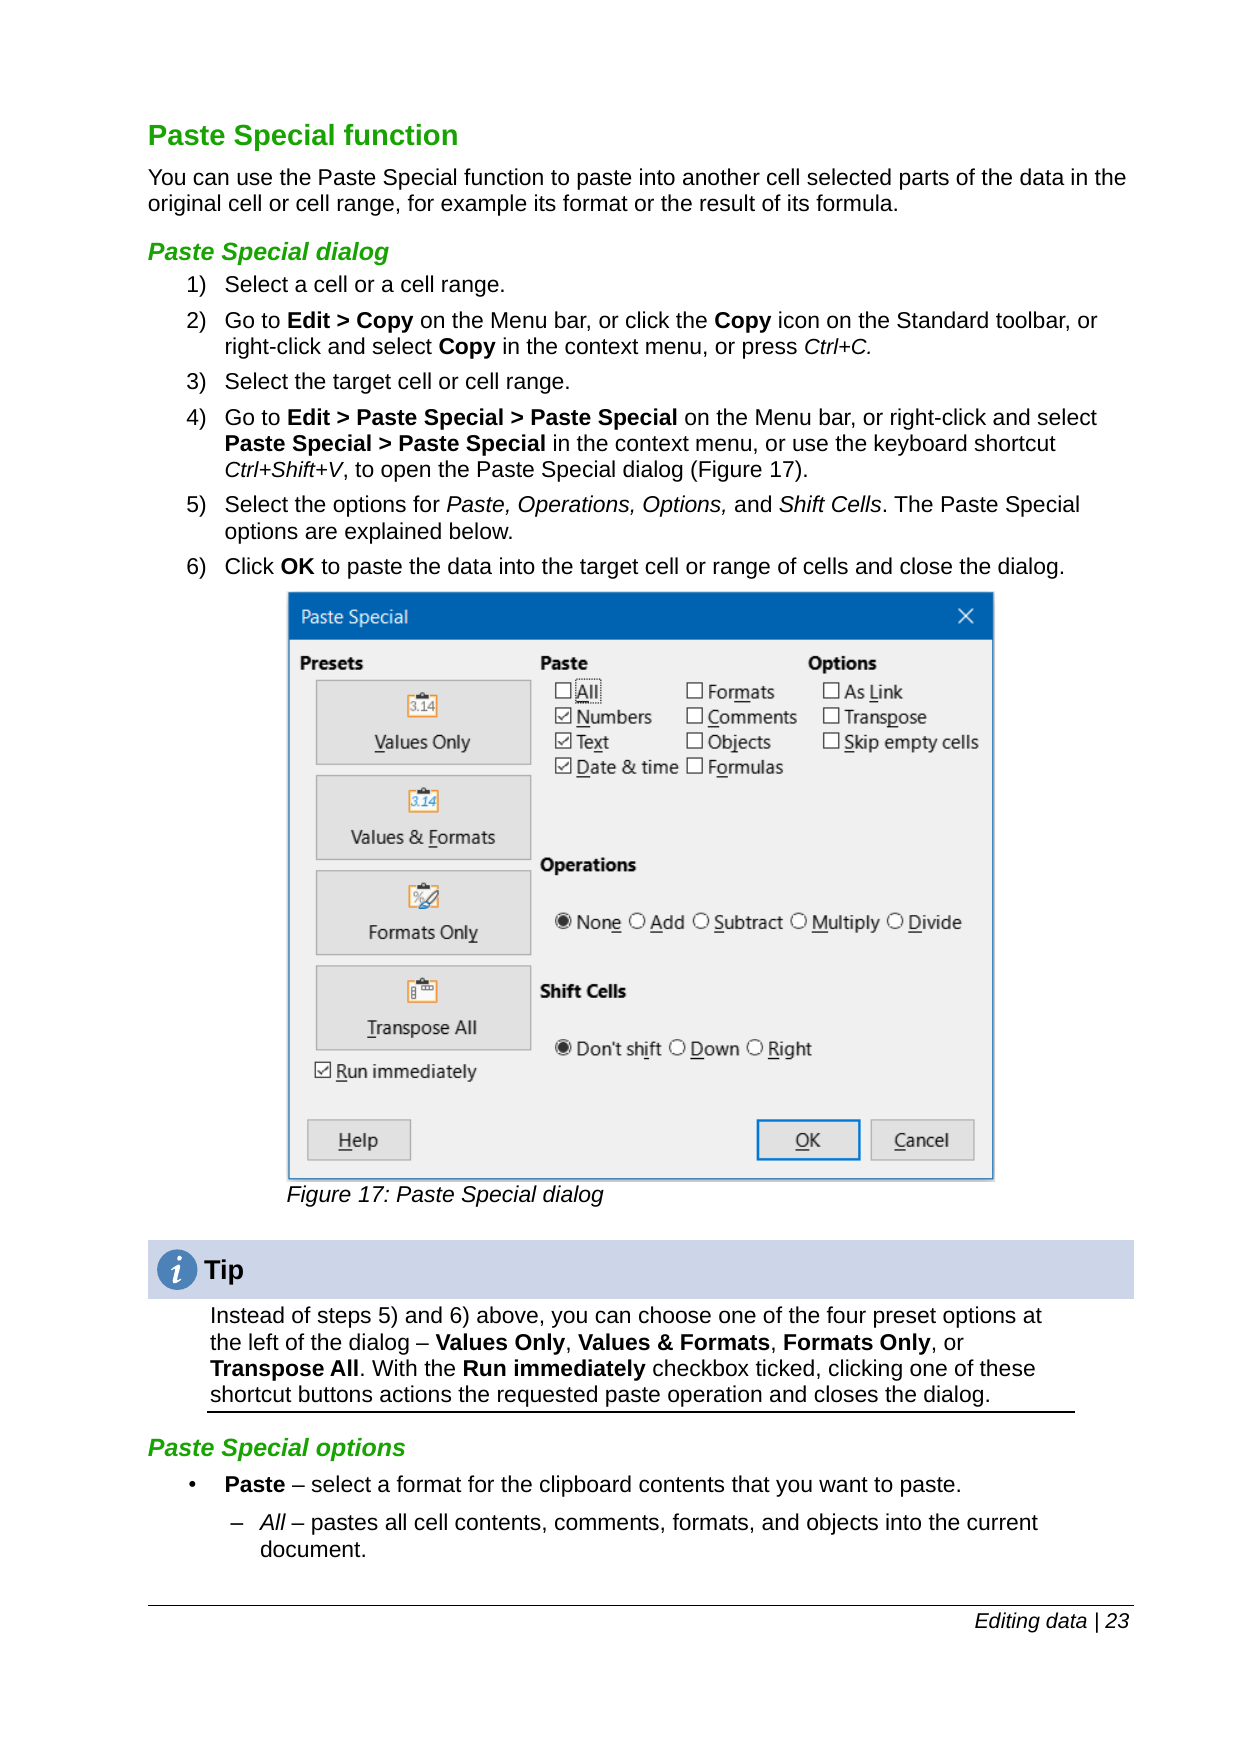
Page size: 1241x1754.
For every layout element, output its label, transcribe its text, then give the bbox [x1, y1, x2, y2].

subtitle Paste Special function [148, 118, 1134, 152]
list Click OK to paste the data into the target cell or range of cells and close the dialog. [207, 553, 1134, 579]
list Paste – select a format for the clipboard contents that you want to paste. [185, 1468, 1134, 1500]
list All – pastes all cell contents, comments, formats, and objects into the current document. [230, 1509, 1134, 1562]
list Go to Edit > Copy on the Menu bar, or click the Copy icon on the Standard toolbar, or right-click and select Copy in the context menu, or press Ctrl+C. [207, 307, 1134, 359]
text Figure 17: Paste Special dialog [286, 1182, 995, 1208]
list Select the target cell or cell range. [207, 368, 1134, 394]
text Instead of steps 5 and 6 above, you can choose one of the four preset options at the left of the dialog – Values Only, Values & Formats, Formats Only, or Transpose All. With the Run immediately checkbox ticked, clicking one of these shortcut buttons actions the requested paste operation and closes the dialog. [207, 1299, 1075, 1411]
picture [286, 591, 996, 1182]
list Select the options for Paste, Operations, Options, and Shift Cells. The Paste Special options are explained below. [207, 491, 1134, 544]
subtitle Tip [148, 1240, 1134, 1299]
list Go to Edit > Paste Special > Paste Special on the Menu bar, or right-click and select Paste Special > Paste Special in the context menu, or use the keyboard shortcut Ctrl+Shift+V, to open the Paste Special dialog (Figure 17). [207, 403, 1134, 482]
text You can use the Paste Special function to paste into another cell selected parts of the data in the original cell or cell range, for example its format or the result of its formula. [148, 163, 1134, 216]
subtitle Paste Special options [148, 1433, 1134, 1462]
subtitle Paste Special dialog [148, 237, 1134, 266]
list Select a cell or a cell range. [207, 271, 1134, 298]
